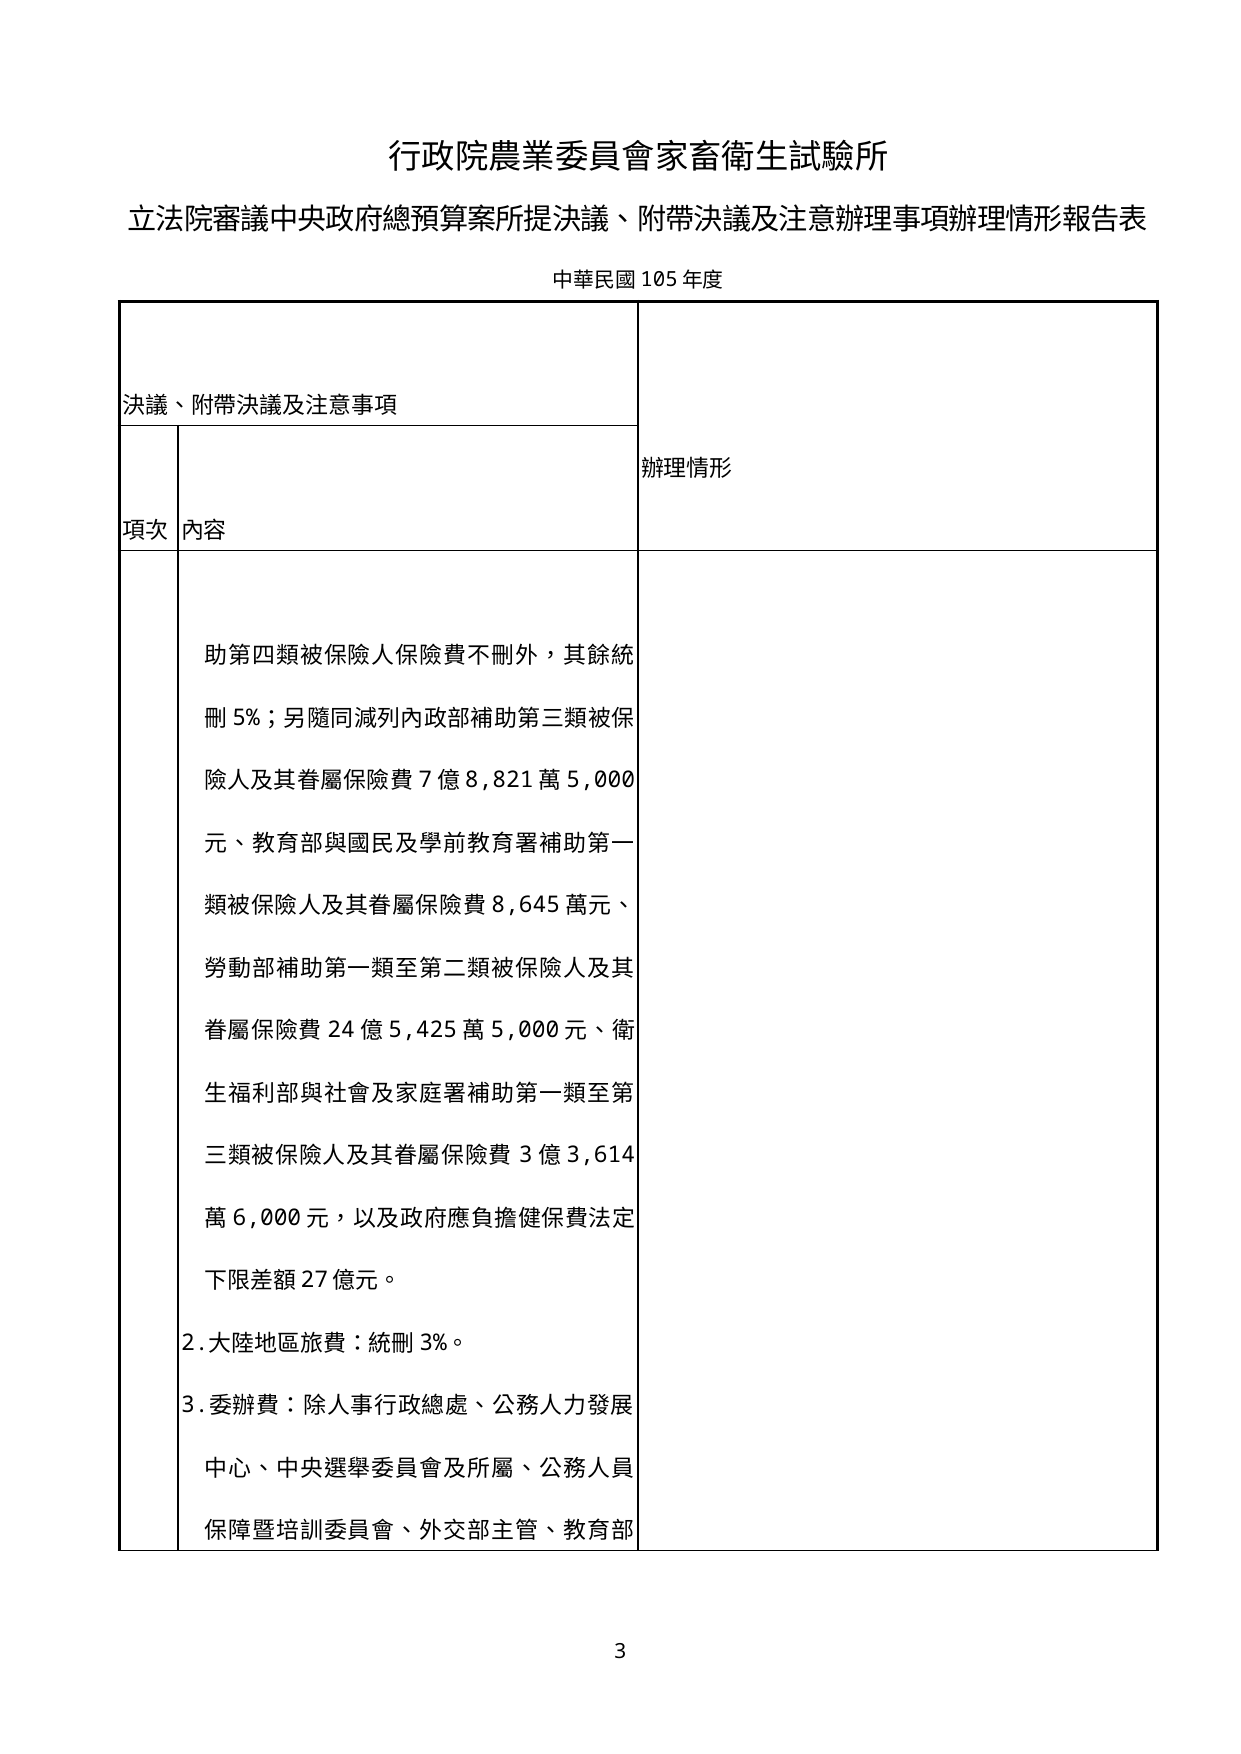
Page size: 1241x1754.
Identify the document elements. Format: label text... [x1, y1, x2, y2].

table_cell 立法院審議中央政府總預算案所提決議、附帶決議及注意辦理事項辦理情形報告表 [119, 175, 1157, 237]
table_cell 項次 [121, 426, 177, 550]
table_header 行政院農業委員會家畜衛生試驗所 [119, 112, 1157, 175]
table_cell 內容 [179, 426, 637, 550]
table_cell 辦理情形 [639, 303, 1156, 550]
table_cell [639, 551, 1156, 1550]
table_cell 決議、附帶決議及注意事項 [121, 303, 637, 425]
table_cell 中華民國105年度 [119, 237, 1157, 300]
table_cell 助第四類被保險人保險費不刪外，其餘統刪5%；另隨同減列內政部補助第三類被保險人及其眷屬保險費7億8,821萬5,000元、教育部與國民及學前教育署補助第一類被保險人及其眷屬保險費8,645萬元、勞動部補助第一類至第二類被保險人及其眷屬保險費24億5,425萬5,000元、衛生福利部與社會及家庭署補助第一類至第三類被保險人及其眷屬保險費3億3,614萬6,000元，以及政府應負擔健保費法定下限差額27億元。 2.大陸地區旅費：統刪3%。 3.委辦費：除人事行政總處、公務人力發展中心、中央選舉委員會及所屬、公務人員保障暨培訓委員會、外交部主管、教育部 [179, 551, 637, 1550]
table_cell [121, 551, 177, 1550]
